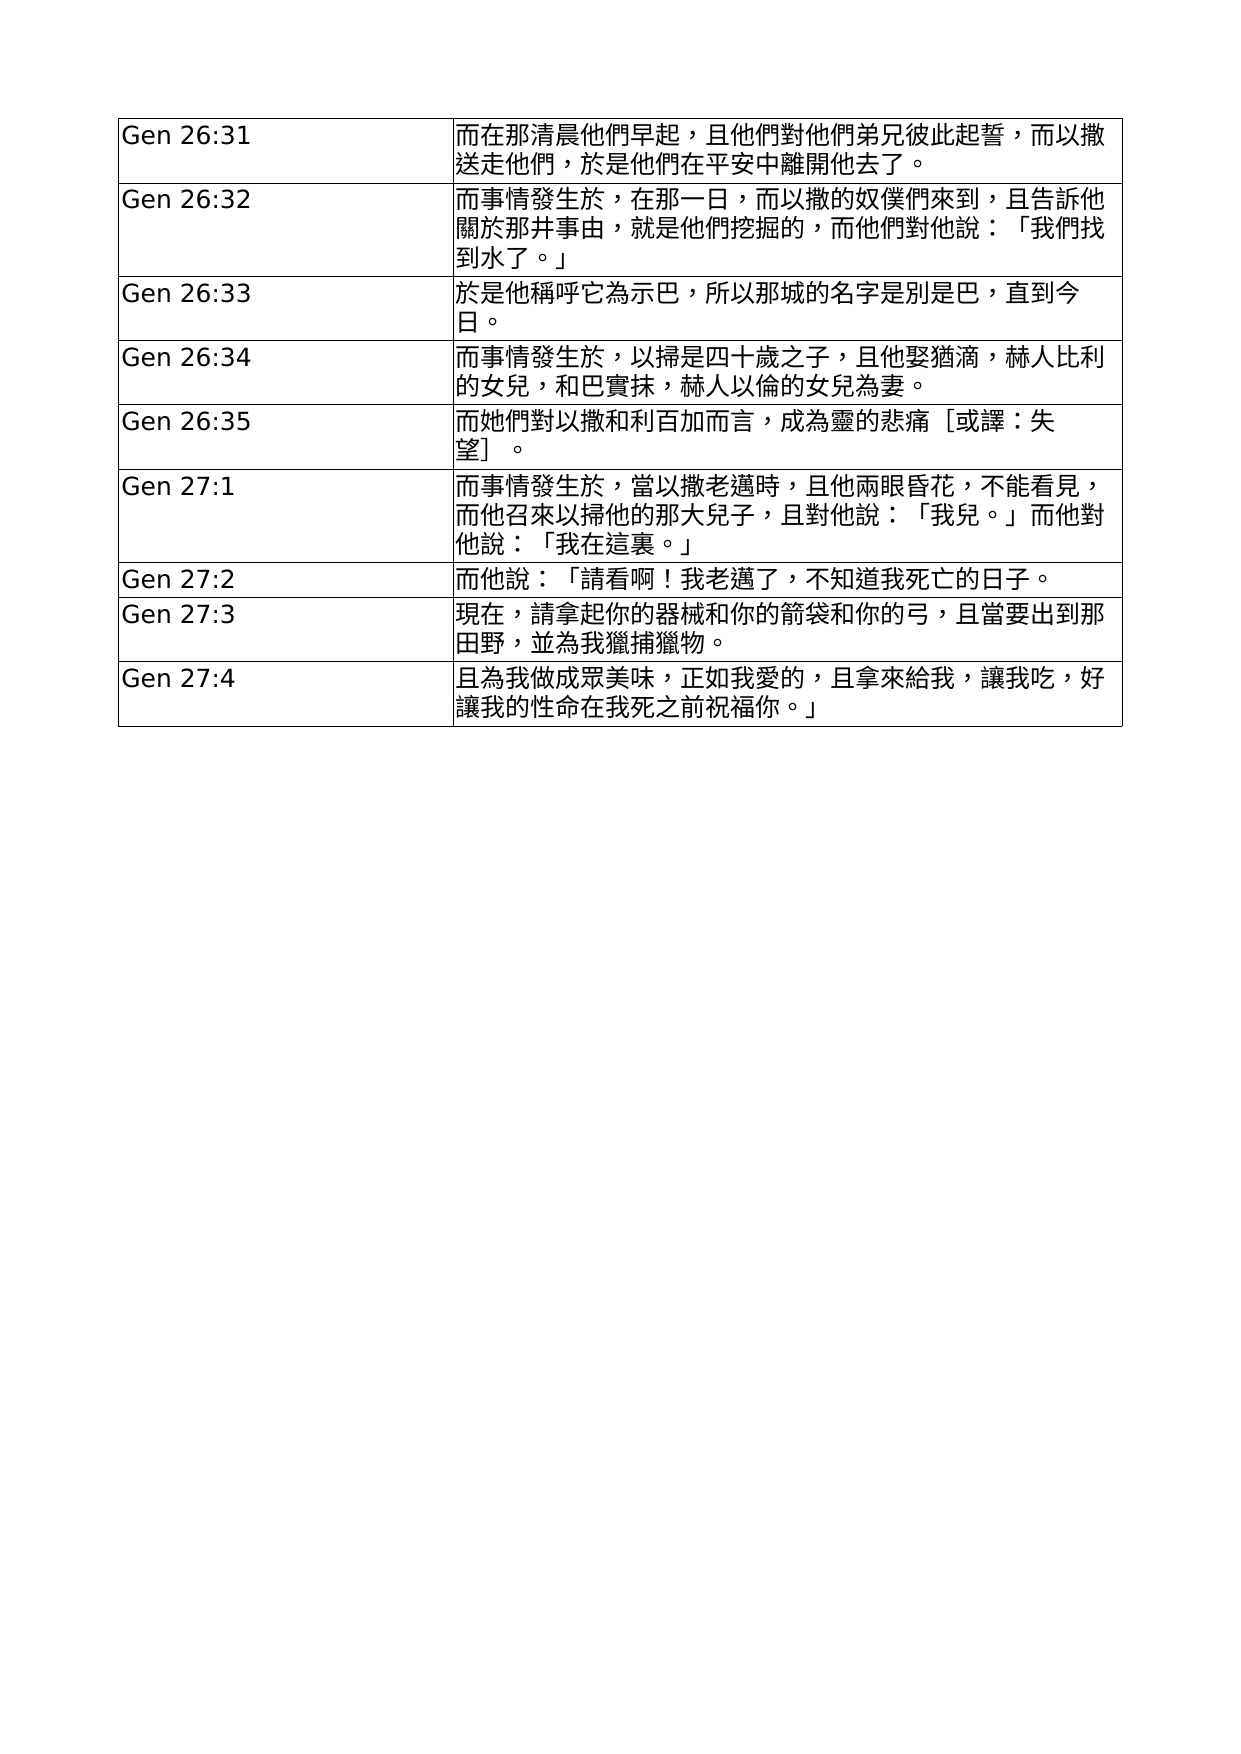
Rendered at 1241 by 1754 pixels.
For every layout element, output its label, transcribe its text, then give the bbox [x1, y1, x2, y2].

table_cell Gen 27:2 [119, 563, 453, 597]
table_cell Gen 26:35 [119, 405, 453, 469]
table_cell Gen 27:4 [119, 662, 453, 726]
table_cell Gen 27:1 [119, 470, 453, 562]
table_cell Gen 27:3 [119, 598, 453, 661]
table_cell Gen 26:32 [119, 184, 453, 276]
table_cell 於是他稱呼它為示巴，所以那城的名字是別是巴，直到今日。 [454, 277, 1122, 340]
table_cell 而事情發生於，在那一日，而以撒的奴僕們來到，且告訴他關於那井事由，就是他們挖掘的，而他們對他說：「我們找到水了。」 [454, 184, 1122, 276]
table_cell 而事情發生於，當以撒老邁時，且他兩眼昏花，不能看見，而他召來以掃他的那大兒子，且對他說：「我兒。」而他對他說：「我在這裏。」 [454, 470, 1122, 562]
table_cell 現在，請拿起你的器械和你的箭袋和你的弓，且當要出到那田野，並為我獵捕獵物。 [454, 598, 1122, 661]
table_cell 而她們對以撒和利百加而言，成為靈的悲痛［或譯：失望］。 [454, 405, 1122, 469]
table_cell 而在那清晨他們早起，且他們對他們弟兄彼此起誓，而以撒送走他們，於是他們在平安中離開他去了。 [454, 119, 1122, 182]
table_cell 且為我做成眾美味，正如我愛的，且拿來給我，讓我吃，好讓我的性命在我死之前祝福你。」 [454, 662, 1122, 726]
table_cell Gen 26:34 [119, 341, 453, 404]
table_cell Gen 26:31 [119, 119, 453, 182]
table_cell 而事情發生於，以掃是四十歲之子，且他娶猶滴，赫人比利的女兒，和巴實抹，赫人以倫的女兒為妻。 [454, 341, 1122, 404]
table_cell Gen 26:33 [119, 277, 453, 340]
table_cell 而他說：「請看啊！我老邁了，不知道我死亡的日子。 [454, 563, 1122, 597]
